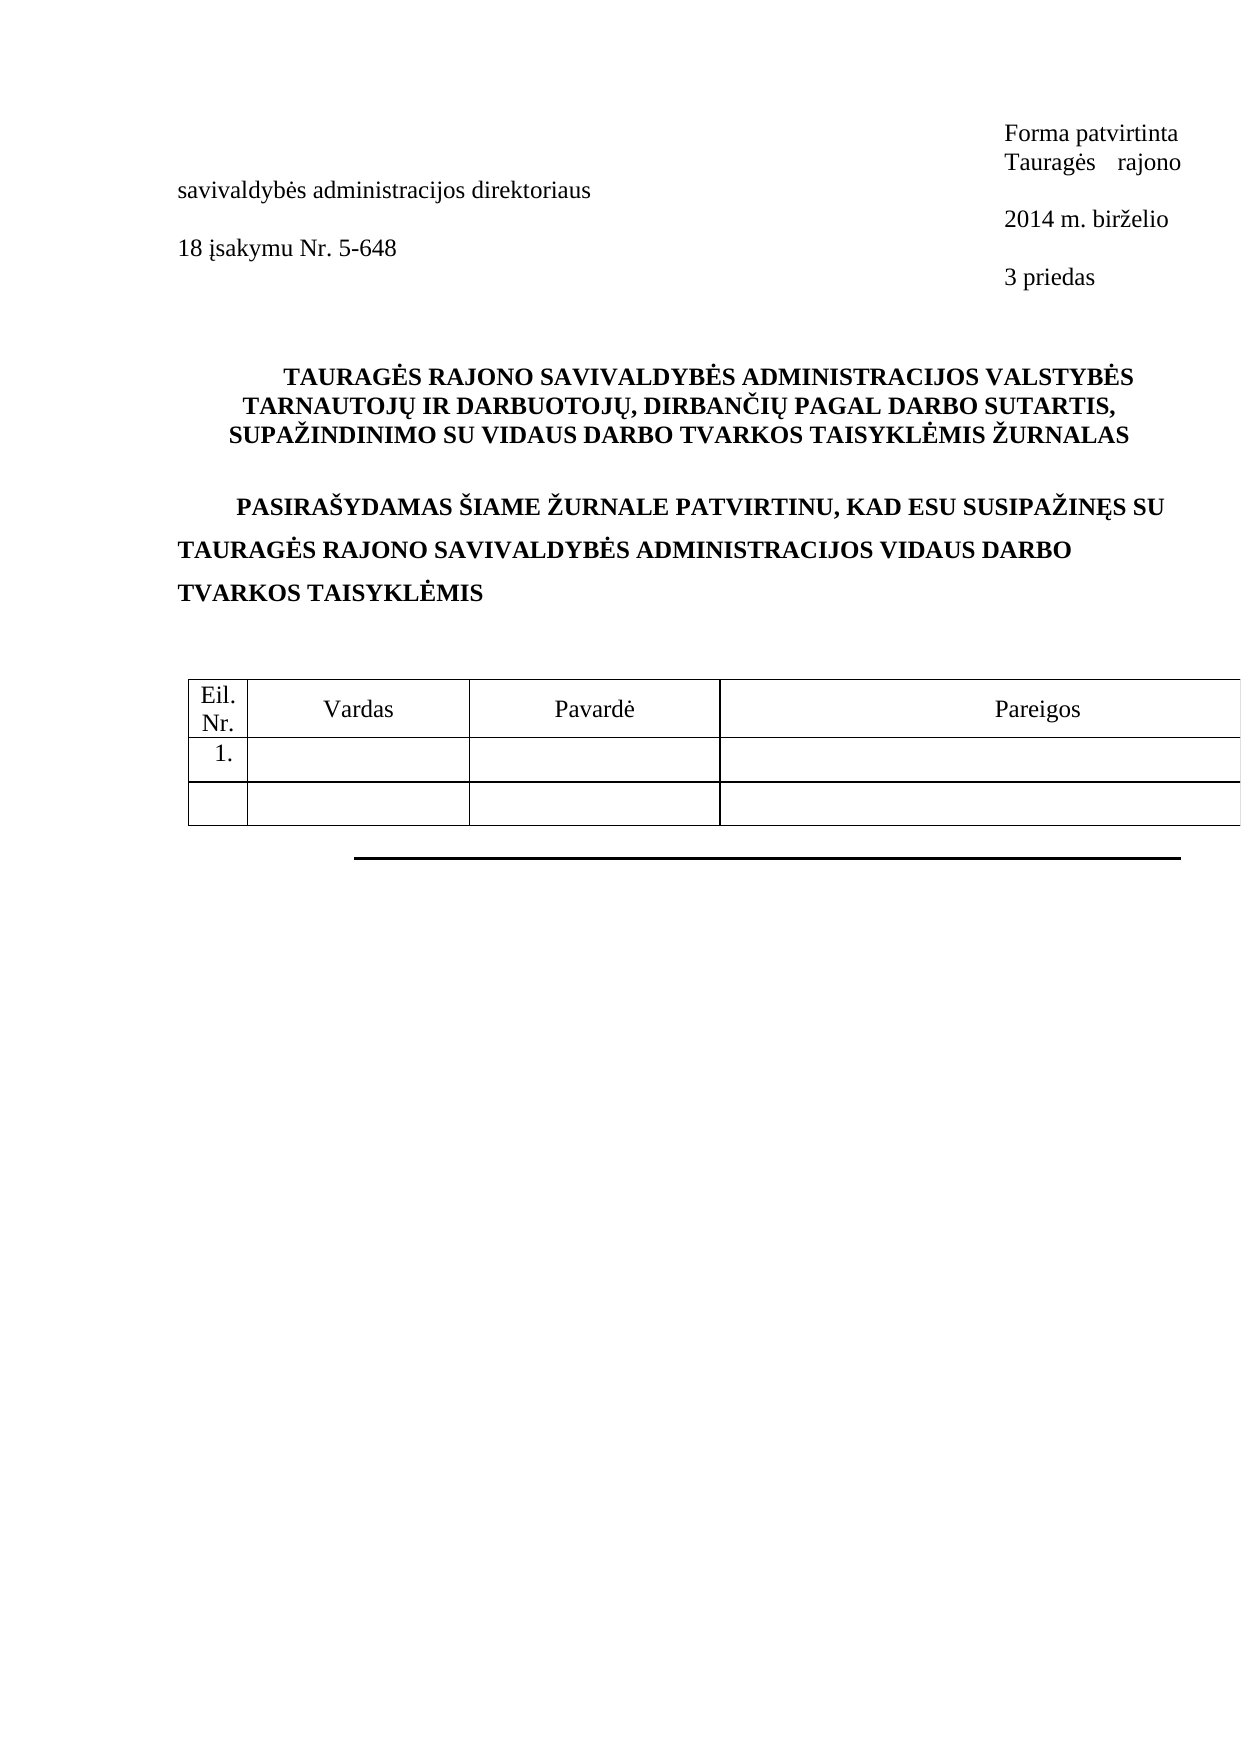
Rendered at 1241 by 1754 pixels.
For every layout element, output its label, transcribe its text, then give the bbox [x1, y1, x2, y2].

text PASIRAŠYDAMAS ŠIAME ŽURNALE PATVIRTINU, KAD ESU SUSIPAŽINĘS SU TAURAGĖS RAJONO SAVIVALDYBĖS ADMINISTRACIJOS VIDAUS DARBO TVARKOS TAISYKLĖMIS [177, 492, 1181, 607]
table_header Eil.Nr. [189, 680, 247, 737]
text Tauragės rajono savivaldybės administracijos direktoriaus [177, 147, 1181, 204]
table_cell [721, 738, 1240, 781]
table_cell 1. [189, 738, 247, 781]
text 2014 m. birželio 18 įsakymu Nr. 5-648 [177, 204, 1181, 262]
text Forma patvirtinta [177, 118, 1181, 147]
text TAURAGĖS RAJONO SAVIVALDYBĖS ADMINISTRACIJOS VALSTYBĖS TARNAUTOJŲ IR DARBUOTOJŲ, DIRBANČIŲ PAGAL DARBO SUTARTIS, SUPAŽINDINIMO SU VIDAUS DARBO TVARKOS TAISYKLĖMIS ŽURNALAS [177, 362, 1181, 449]
table_header Vardas [248, 680, 469, 737]
table_cell [721, 783, 1240, 825]
table_cell [470, 783, 719, 825]
table_cell [248, 783, 469, 825]
table_header Pareigos [721, 680, 1240, 737]
table_cell [248, 738, 469, 781]
table_cell [189, 783, 247, 825]
table_header Pavardė [470, 680, 719, 737]
table_cell [470, 738, 719, 781]
text 3 priedas [1004, 262, 1181, 291]
